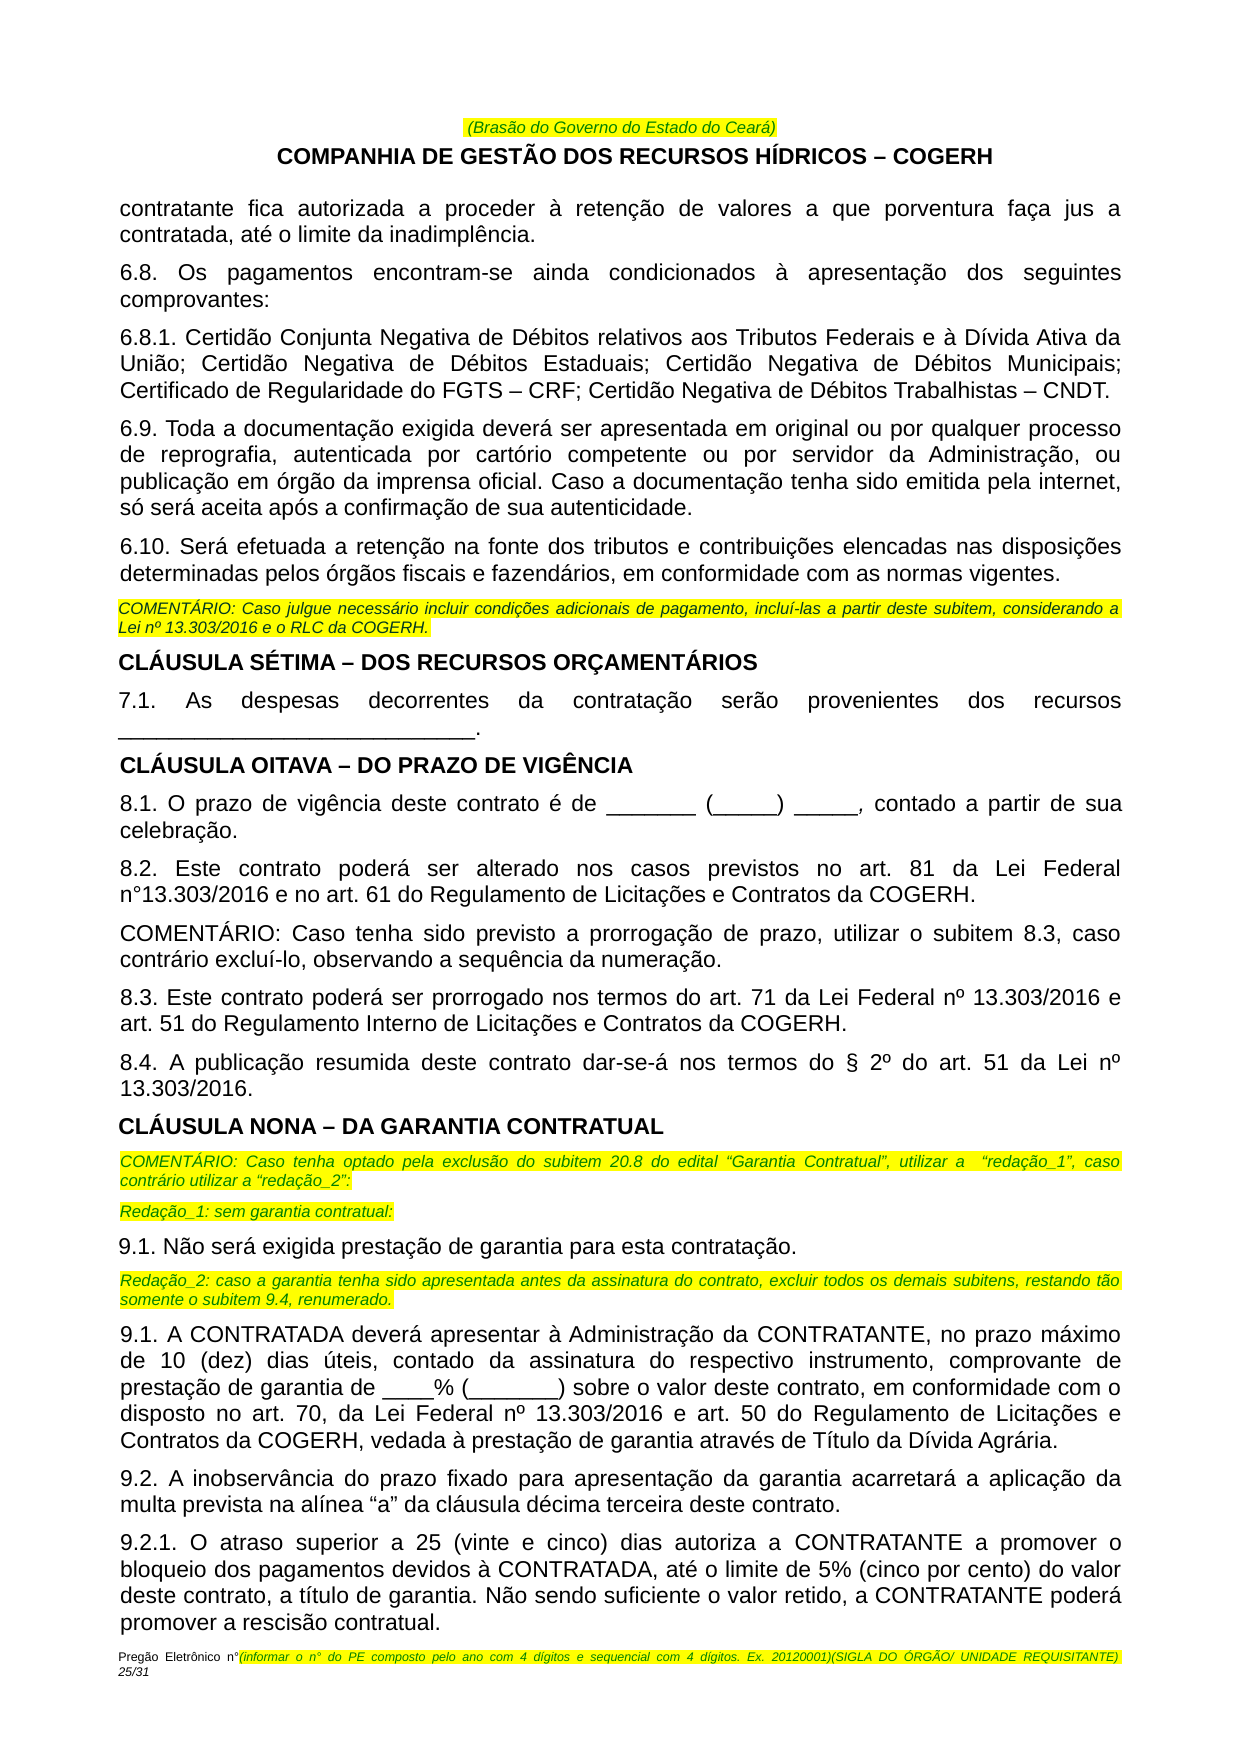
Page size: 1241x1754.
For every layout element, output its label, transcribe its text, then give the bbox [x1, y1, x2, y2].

text CLÁUSULA NONA – DA GARANTIA CONTRATUAL [118, 1113, 1122, 1139]
text 8.4. A publicação resumida deste contrato dar-se-á nos termos do § 2º do art. 51 da Lei nº 13.303/2016. [119, 1049, 1122, 1101]
text CLÁUSULA SÉTIMA – DOS RECURSOS ORÇAMENTÁRIOS [118, 649, 1122, 676]
text 9.1. Não será exigida prestação de garantia para esta contratação. [118, 1233, 1122, 1259]
text 8.1. O prazo de vigência deste contrato é de _______ (_____) _____, contado a partir de sua celebração. [119, 790, 1122, 843]
text 7.1. As despesas decorrentes da contratação serão provenientes dos recursos ____________________________. [118, 687, 1122, 740]
text 9.2. A inobservância do prazo fixado para apresentação da garantia acarretará a aplicação da multa prevista na alínea “a” da cláusula décima terceira deste contrato. [120, 1465, 1122, 1517]
text 8.2. Este contrato poderá ser alterado nos casos previstos no art. 81 da Lei Federal n°13.303/2016 e no art. 61 do Regulamento de Licitações e Contratos da COGERH. [119, 855, 1122, 908]
text 6.8.1. Certidão Conjunta Negativa de Débitos relativos aos Tributos Federais e à Dívida Ativa da União; Certidão Negativa de Débitos Estaduais; Certidão Negativa de Débitos Municipais; Certificado de Regularidade do FGTS – CRF; Certidão Negativa de Débitos Trabalhistas – CNDT. [119, 324, 1122, 403]
text Redação_2: caso a garantia tenha sido apresentada antes da assinatura do contrato, excluir todos os demais subitens, restando tão somente o subitem 9.4, renumerado. [120, 1271, 1122, 1309]
text CLÁUSULA OITAVA – DO PRAZO DE VIGÊNCIA [119, 752, 1122, 778]
text COMENTÁRIO: Caso tenha sido previsto a prorrogação de prazo, utilizar o subitem 8.3, caso contrário excluí-lo, observando a sequência da numeração. [119, 919, 1122, 972]
text 9.1. A CONTRATADA deverá apresentar à Administração da CONTRATANTE, no prazo máximo de 10 (dez) dias úteis, contado da assinatura do respectivo instrumento, comprovante de prestação de garantia de ____% (_______) sobre o valor deste contrato, em conformidade com o disposto no art. 70, da Lei Federal nº 13.303/2016 e art. 50 do Regulamento de Licitações e Contratos da COGERH, vedada à prestação de garantia através de Título da Dívida Agrária. [120, 1321, 1122, 1453]
text contratante fica autorizada a proceder à retenção de valores a que porventura faça jus a contratada, até o limite da inadimplência. [119, 195, 1122, 247]
text COMENTÁRIO: Caso tenha optado pela exclusão do subitem 20.8 do edital “Garantia Contratual”, utilizar a “redação_1”, caso contrário utilizar a “redação_2”: [120, 1151, 1122, 1190]
text 6.10. Será efetuada a retenção na fonte dos tributos e contribuições elencadas nas disposições determinadas pelos órgãos fiscais e fazendários, em conformidade com as normas vigentes. [119, 533, 1122, 586]
text COMENTÁRIO: Caso julgue necessário incluir condições adicionais de pagamento, incluí-las a partir deste subitem, considerando a Lei nº 13.303/2016 e o RLC da COGERH. [118, 599, 1122, 637]
text Redação_1: sem garantia contratual: [119, 1202, 1122, 1221]
text 6.8. Os pagamentos encontram-se ainda condicionados à apresentação dos seguintes comprovantes: [119, 259, 1122, 312]
text 8.3. Este contrato poderá ser prorrogado nos termos do art. 71 da Lei Federal nº 13.303/2016 e art. 51 do Regulamento Interno de Licitações e Contratos da COGERH. [120, 984, 1122, 1037]
text 9.2.1. O atraso superior a 25 (vinte e cinco) dias autoriza a CONTRATANTE a promover o bloqueio dos pagamentos devidos à CONTRATADA, até o limite de 5% (cinco por cento) do valor deste contrato, a título de garantia. Não sendo suficiente o valor retido, a CONTRATANTE poderá promover a rescisão contratual. [120, 1529, 1122, 1635]
text 6.9. Toda a documentação exigida deverá ser apresentada em original ou por qualquer processo de reprografia, autenticada por cartório competente ou por servidor da Administração, ou publicação em órgão da imprensa oficial. Caso a documentação tenha sido emitida pela internet, só será aceita após a confirmação de sua autenticidade. [119, 415, 1122, 520]
